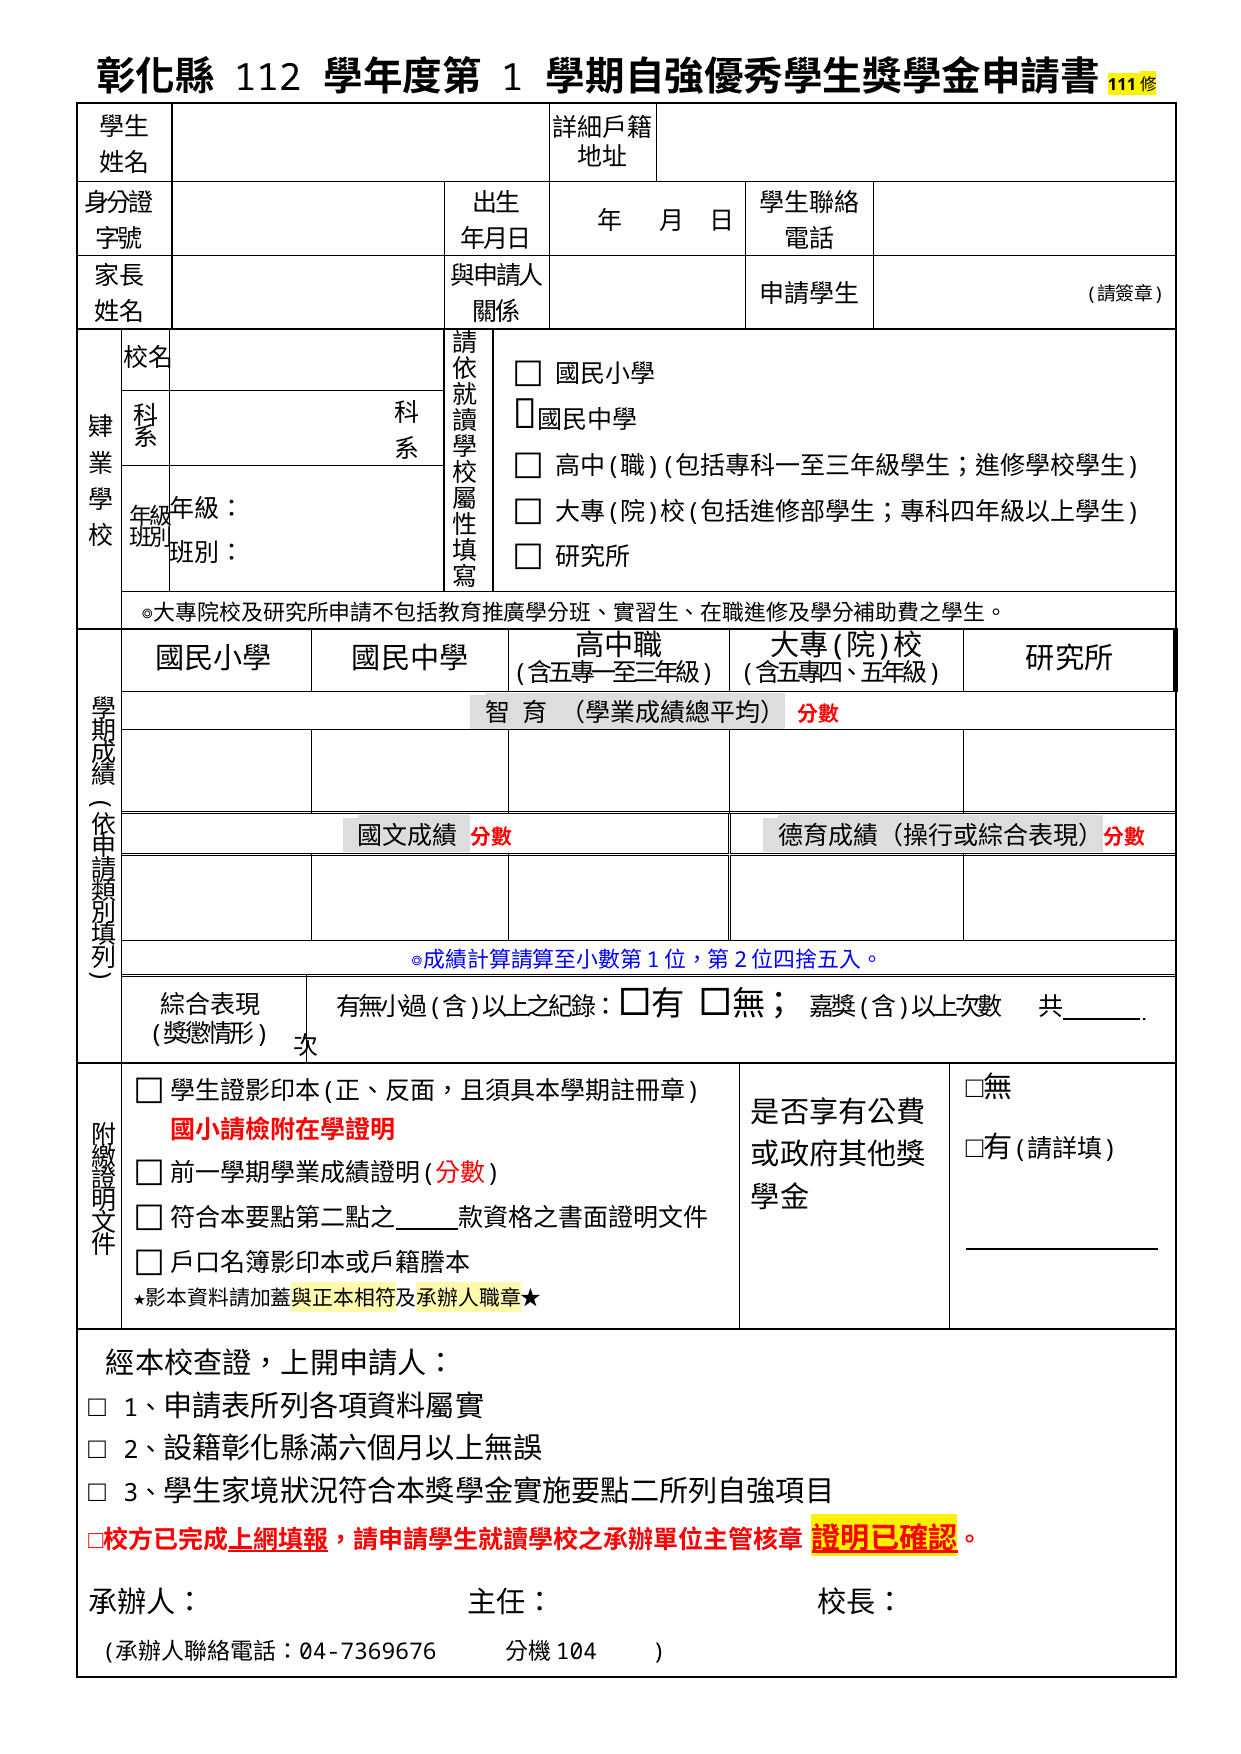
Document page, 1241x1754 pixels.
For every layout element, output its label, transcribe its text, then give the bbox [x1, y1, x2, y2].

table_cell 年 月 日 [550, 182, 745, 254]
table_cell □無 □有(請詳填) [950, 1064, 1175, 1328]
table_cell 研究所 [964, 630, 1173, 691]
table_cell 是否享有公費或政府其他獎學金 [740, 1064, 949, 1328]
table_cell 智 育 （學業成績總平均） 分數 [122, 692, 1175, 729]
table_cell 大專(院)校 (含五專四、五年級) [730, 630, 963, 691]
table_cell [122, 730, 311, 811]
table_cell 學生證影印本(正、反面，且須具本學期註冊章) 國小請檢附在學證明 前一學期學業成績證明(分數) 符合本要點第二點之 款資格之書面證明文件 戶口名簿影印本或戶籍謄本 ★影本資料請加蓋與正本相符及承辦人職章★ [122, 1064, 739, 1328]
table_cell 出生 年月日 [445, 182, 549, 254]
table_cell [509, 856, 728, 940]
table_cell 國民小學 國民中學 高中(職)(包括專科一至三年級學生；進修學校學生) 大專(院)校(包括進修部學生；專科四年級以上學生) 研究所 [494, 330, 1175, 591]
table_cell 與申請人關係 [445, 256, 549, 328]
table_cell (請簽章) [874, 256, 1175, 328]
table_cell 德育成績（操行或綜合表現）分數 [731, 814, 1175, 852]
table_cell 綜合表現 (獎懲情形) [122, 977, 306, 1062]
table_cell 有無小過(含)以上之紀錄：有 無； 嘉獎(含)以上次數 共 次 [307, 977, 1175, 1062]
table_cell [312, 730, 508, 811]
table_cell [731, 856, 963, 940]
table_cell 高中職 (含五專一至三年級) [509, 630, 729, 691]
table_cell [509, 730, 729, 811]
table_cell 國民小學 [122, 630, 311, 691]
table_cell 申請學生 [746, 256, 873, 328]
table_cell 學生姓名 [78, 104, 171, 181]
table_cell [173, 182, 444, 254]
table_cell 附繳證明文件 [78, 1064, 121, 1328]
table_cell 經本校查證，上開申請人： □ 1、申請表所列各項資料屬實 □ 2、設籍彰化縣滿六個月以上無誤 □ 3、學生家境狀況符合本獎學金實施要點二所列自強項目 □校方已完成上網填報，請申請學生就讀學校之承辦單位主管核章 證明已確認。 承辦人： 主任： 校長： (承辦人聯絡電話：04-7369676 分機104 ) [78, 1330, 1175, 1676]
table_cell ◎成績計算請算至小數第1位，第2位四捨五入。 [122, 941, 1175, 974]
table_cell 國民中學 [312, 630, 508, 691]
table_cell [173, 256, 444, 328]
table_cell 年級 班別 [122, 466, 169, 591]
table_cell 肄業學校 [78, 330, 121, 628]
table_cell 校名 [122, 330, 169, 390]
table_cell [730, 730, 963, 811]
table_cell [312, 856, 508, 940]
table_cell ◎大專院校及研究所申請不包括教育推廣學分班、實習生、在職進修及學分補助費之學生。 [122, 592, 1175, 628]
table_cell 科 系 [170, 391, 443, 465]
table_cell 學生聯絡電話 [746, 182, 873, 254]
table_cell 身分證 字號 [78, 182, 171, 254]
table_cell [170, 330, 443, 390]
table_cell [964, 856, 1175, 940]
table_cell [550, 256, 745, 328]
table_cell 科系 [122, 391, 169, 465]
table_cell [122, 856, 311, 940]
table_cell [964, 730, 1175, 811]
table_cell 請依就讀學校屬性填寫 [445, 330, 492, 591]
table_cell 國文成績 分數 [122, 814, 728, 852]
table_cell [874, 182, 1175, 254]
table_cell 家長 姓名 [78, 256, 171, 328]
table_cell 學期成績 (依申請類別填列) [78, 630, 121, 1062]
table_cell [173, 104, 549, 181]
table_cell 年級： 班別： [170, 466, 443, 591]
table_cell [657, 104, 1175, 181]
table_cell 詳細戶籍地址 [550, 104, 656, 181]
table_header 彰化縣 112 學年度第 1 學期自強優秀學生獎學金申請書111修 [77, 44, 1176, 102]
